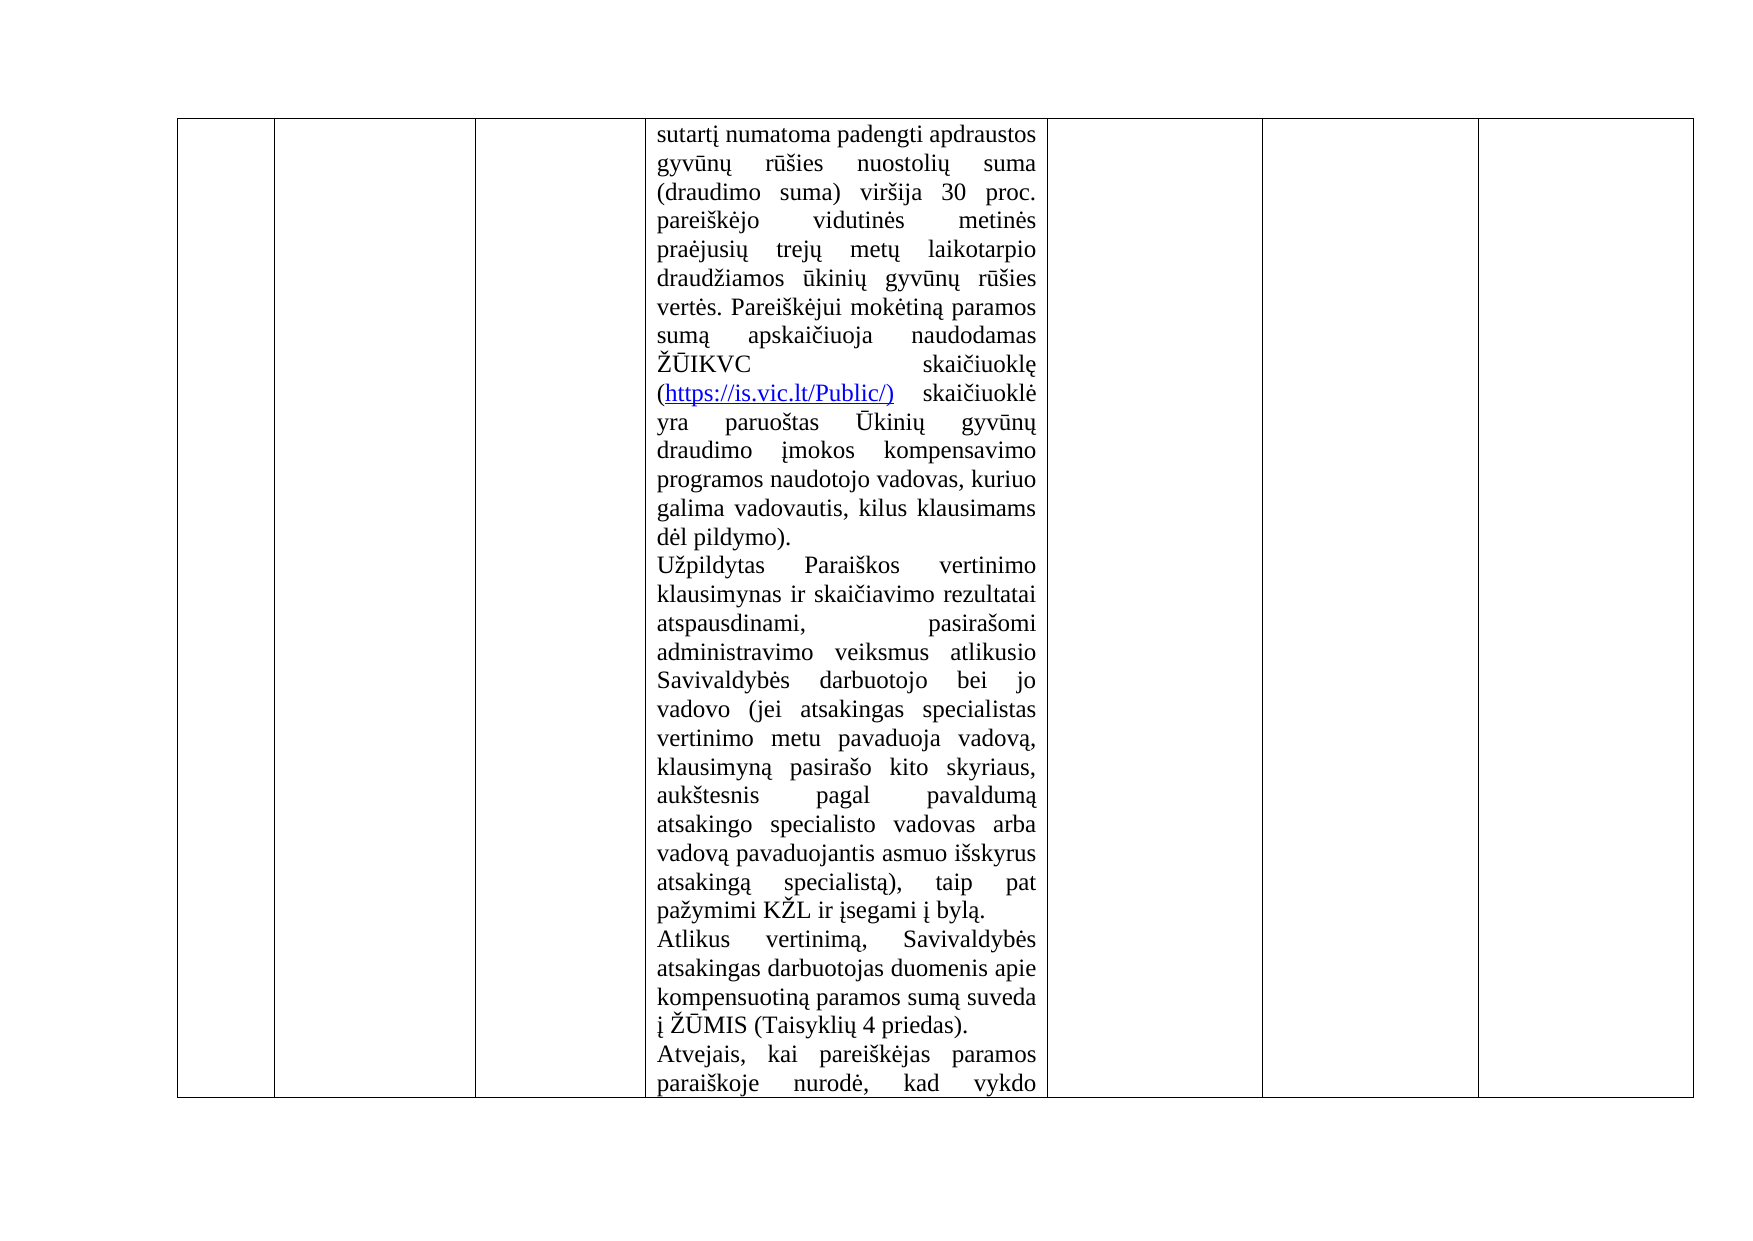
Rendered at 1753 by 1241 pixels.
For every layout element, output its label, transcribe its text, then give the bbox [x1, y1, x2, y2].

table_cell [275, 119, 475, 1097]
table_cell [1479, 119, 1693, 1097]
table_cell [1263, 119, 1478, 1097]
table_cell sutartį numatoma padengti apdraustos gyvūnų rūšies nuostolių suma (draudimo suma) viršija 30 proc. pareiškėjo vidutinės metinės praėjusių trejų metų laikotarpio draudžiamos ūkinių gyvūnų rūšies vertės. Pareiškėjui mokėtiną paramos sumą apskaičiuoja naudodamas ŽŪIKVC skaičiuoklę (https://is.vic.lt/Public/) skaičiuoklė yra paruoštas Ūkinių gyvūnų draudimo įmokos kompensavimo programos naudotojo vadovas, kuriuo galima vadovautis, kilus klausimams dėl pildymo). Užpildytas Paraiškos vertinimo klausimynas ir skaičiavimo rezultatai atspausdinami, pasirašomi administravimo veiksmus atlikusio Savivaldybės darbuotojo bei jo vadovo (jei atsakingas specialistas vertinimo metu pavaduoja vadovą, klausimyną pasirašo kito skyriaus, aukštesnis pagal pavaldumą atsakingo specialisto vadovas arba vadovą pavaduojantis asmuo išskyrus atsakingą specialistą), taip pat pažymimi KŽL ir įsegami į bylą. Atlikus vertinimą, Savivaldybės atsakingas darbuotojas duomenis apie kompensuotiną paramos sumą suveda į ŽŪMIS (Taisyklių 4 priedas). Atvejais, kai pareiškėjas paramos paraiškoje nurodė, kad vykdo [646, 119, 1047, 1097]
table_cell [178, 119, 274, 1097]
table_cell [1048, 119, 1262, 1097]
table_cell [476, 119, 645, 1097]
